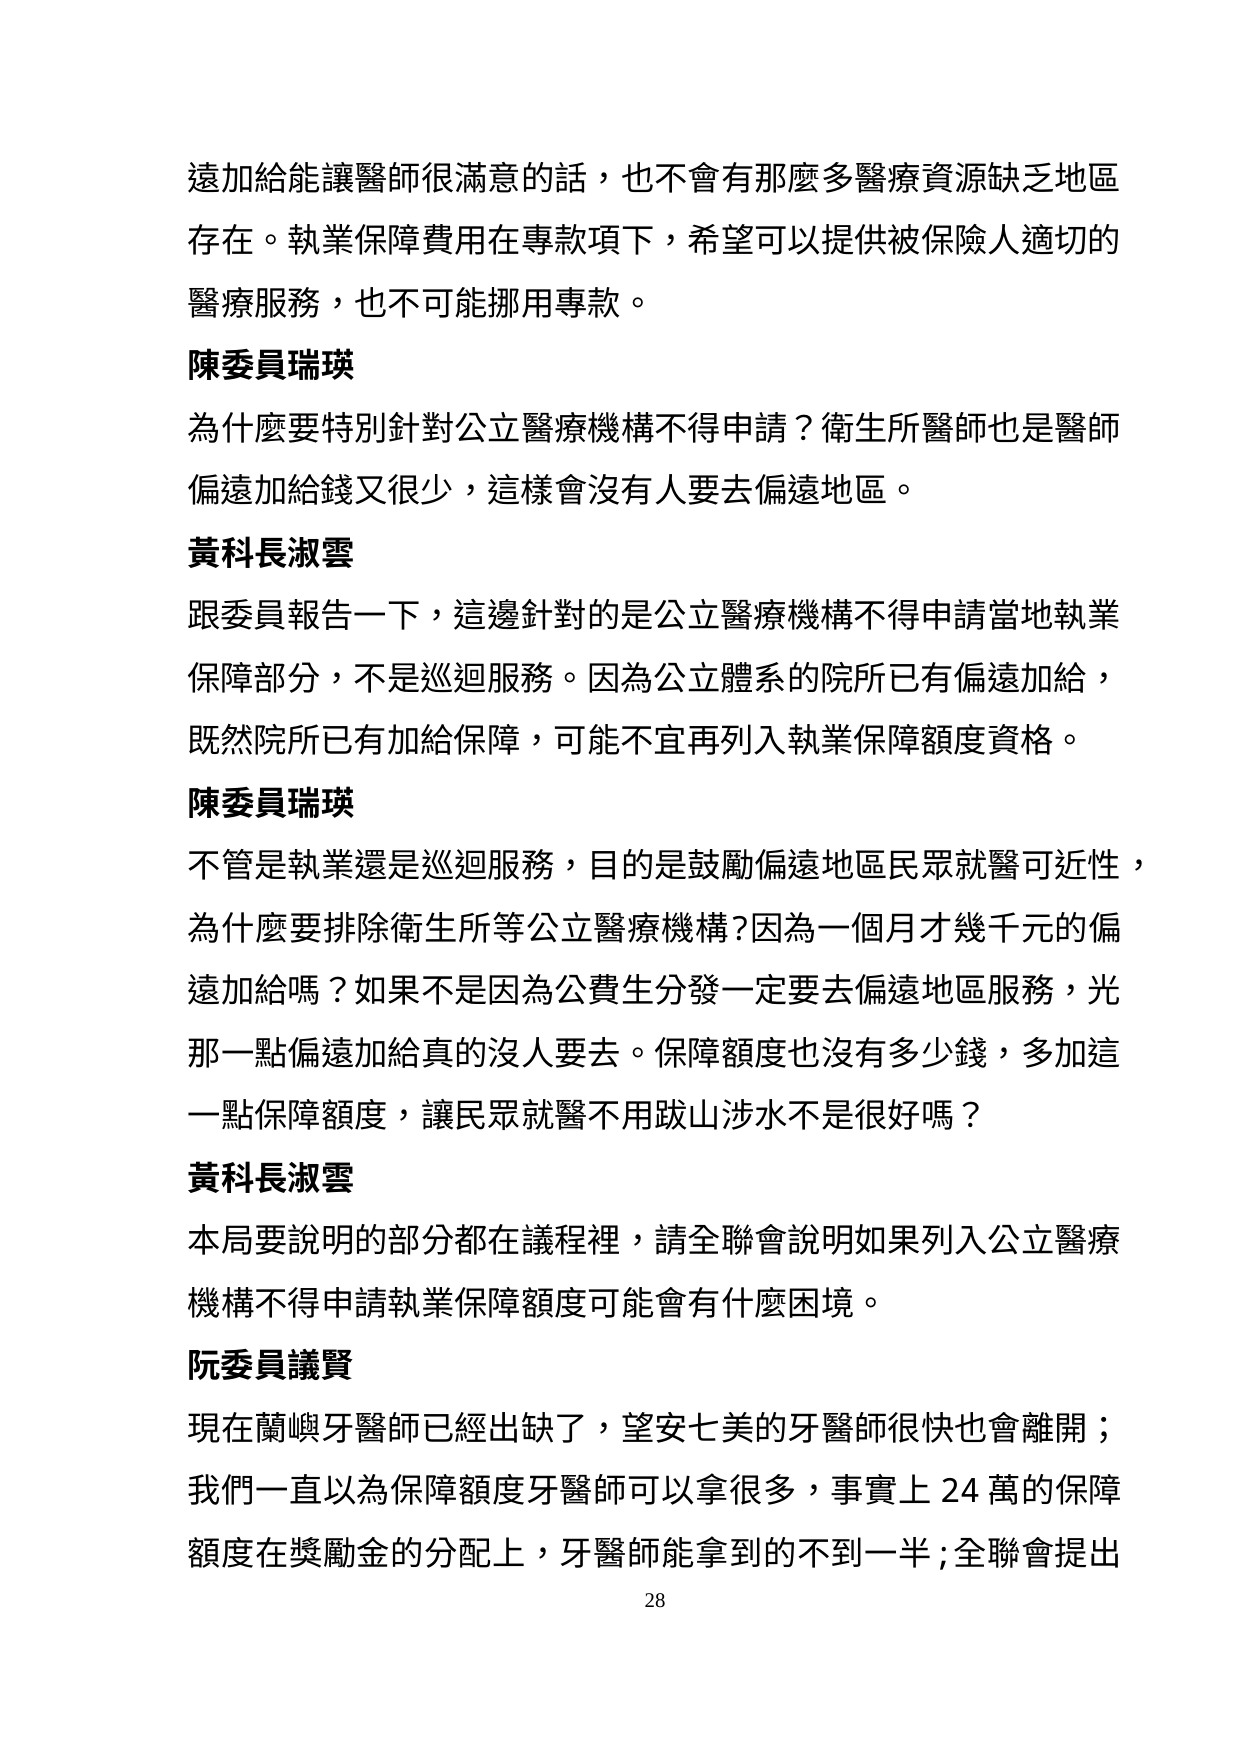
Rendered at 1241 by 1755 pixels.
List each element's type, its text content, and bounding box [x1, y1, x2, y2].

text 跟委員報告一下，這邊針對的是公立醫療機構不得申請當地執業保障部分，不是巡迴服務。因為公立體系的院所已有偏遠加給，既然院所已有加給保障，可能不宜再列入執業保障額度資格。 [187, 572, 1122, 759]
text 陳委員瑞瑛 [187, 322, 1122, 384]
text 遠加給能讓醫師很滿意的話，也不會有那麼多醫療資源缺乏地區存在。執業保障費用在專款項下，希望可以提供被保險人適切的醫療服務，也不可能挪用專款。 [187, 134, 1122, 322]
text 本局要說明的部分都在議程裡，請全聯會說明如果列入公立醫療機構不得申請執業保障額度可能會有什麼困境。 [187, 1197, 1122, 1322]
text 不管是執業還是巡迴服務，目的是鼓勵偏遠地區民眾就醫可近性，為什麼要排除衛生所等公立醫療機構?因為一個月才幾千元的偏遠加給嗎？如果不是因為公費生分發一定要去偏遠地區服務，光那一點偏遠加給真的沒人要去。保障額度也沒有多少錢，多加這一點保障額度，讓民眾就醫不用跋山涉水不是很好嗎？ [187, 822, 1122, 1134]
text 陳委員瑞瑛 [187, 759, 1122, 822]
text 為什麼要特別針對公立醫療機構不得申請？衛生所醫師也是醫師，偏遠加給錢又很少，這樣會沒有人要去偏遠地區。 [187, 384, 1122, 509]
text 阮委員議賢 [187, 1322, 1122, 1384]
text 現在蘭嶼牙醫師已經出缺了，望安七美的牙醫師很快也會離開；我們一直以為保障額度牙醫師可以拿很多，事實上24萬的保障額度在獎勵金的分配上，牙醫師能拿到的不到一半;全聯會提出 [187, 1384, 1122, 1572]
text 黃科長淑雲 [187, 509, 1122, 572]
text 黃科長淑雲 [187, 1134, 1122, 1197]
